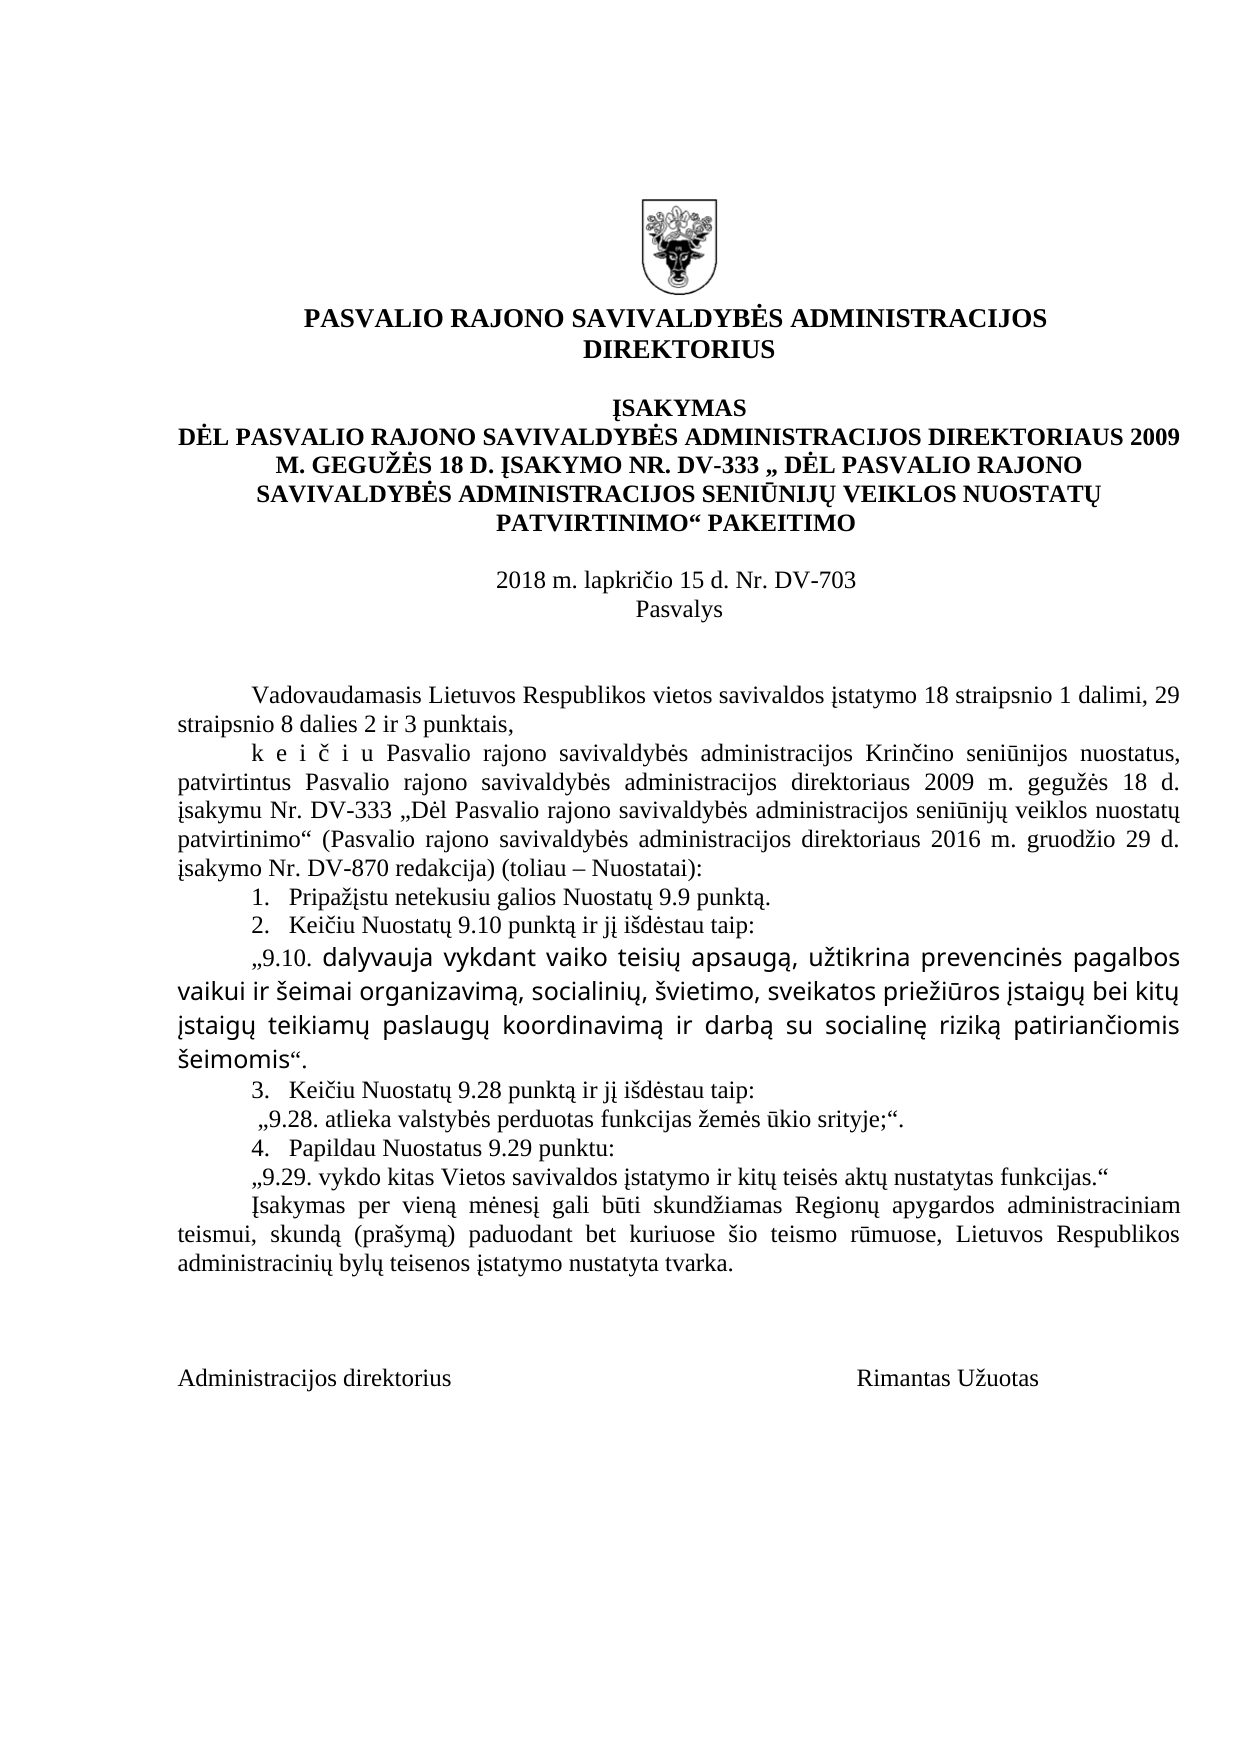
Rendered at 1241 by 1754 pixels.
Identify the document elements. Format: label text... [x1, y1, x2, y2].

text Pasvalio rajono savivaldybės administracijos [177, 302, 1181, 333]
text 1. Pripažįstu netekusiu galios Nuostatų 9.9 punktą. [251, 882, 1181, 911]
text 3. Keičiu Nuostatų 9.28 punktą ir jį išdėstau taip: [251, 1076, 1181, 1104]
text „9.28. atlieka valstybės perduotas funkcijas žemės ūkio srityje;“. [177, 1104, 1181, 1133]
text Administracijos direktorius Rimantas Užuotas [177, 1363, 1181, 1392]
text 2018 m. lapkričio 15 d. Nr. DV-703 [177, 566, 1181, 594]
text 2. Keičiu Nuostatų 9.10 punktą ir jį išdėstau taip: [251, 911, 1181, 939]
text k e i č i u Pasvalio rajono savivaldybės administracijos Krinčino seniūnijos nuostatus, patvirtintus Pasvalio rajono savivaldybės administracijos direktoriaus 2009 m. gegužės 18 d. įsakymu Nr. DV-333 „Dėl Pasvalio rajono savivaldybės administracijos seniūnijų veiklos nuostatų patvirtinimo“ (Pasvalio rajono savivaldybės administracijos direktoriaus 2016 m. gruodžio 29 d. įsakymo Nr. DV-870 redakcija) (toliau – Nuostatai): [177, 738, 1181, 882]
text Įsakymas per vieną mėnesį gali būti skundžiamas Regionų apygardos administraciniam teismui, skundą (prašymą) paduodant bet kuriuose šio teismo rūmuose, Lietuvos Respublikos administracinių bylų teisenos įstatymo nustatyta tvarka. [177, 1191, 1181, 1277]
text „9.10. dalyvauja vykdant vaiko teisių apsaugą, užtikrina prevencinės pagalbos vaikui ir šeimai organizavimą, socialinių, švietimo, sveikatos priežiūros įstaigų bei kitų įstaigų teikiamų paslaugų koordinavimą ir darbą su socialinę riziką patiriančiomis šeimomis“. [177, 939, 1181, 1076]
text Dėl Pasvalio rajono savivaldybės administracijos direktoriaus 2009 m. gegužės 18 d. įsakymo Nr. dv-333 „ dėl pasvalio rajono savivaldybės administracijos seniūnijų veiklos nuostatų patvirtinimo“ pakeitimo [177, 422, 1181, 537]
text Įsakymas [177, 393, 1181, 422]
text 4. Papildau Nuostatus 9.29 punktu: [251, 1133, 1181, 1162]
text direktorius [177, 333, 1181, 364]
text Vadovaudamasis Lietuvos Respublikos vietos savivaldos įstatymo 18 straipsnio 1 dalimi, 29 straipsnio 8 dalies 2 ir 3 punktais, [177, 681, 1181, 738]
text Pasvalys [177, 594, 1181, 623]
text „9.29. vykdo kitas Vietos savivaldos įstatymo ir kitų teisės aktų nustatytas funkcijas.“ [177, 1162, 1181, 1191]
